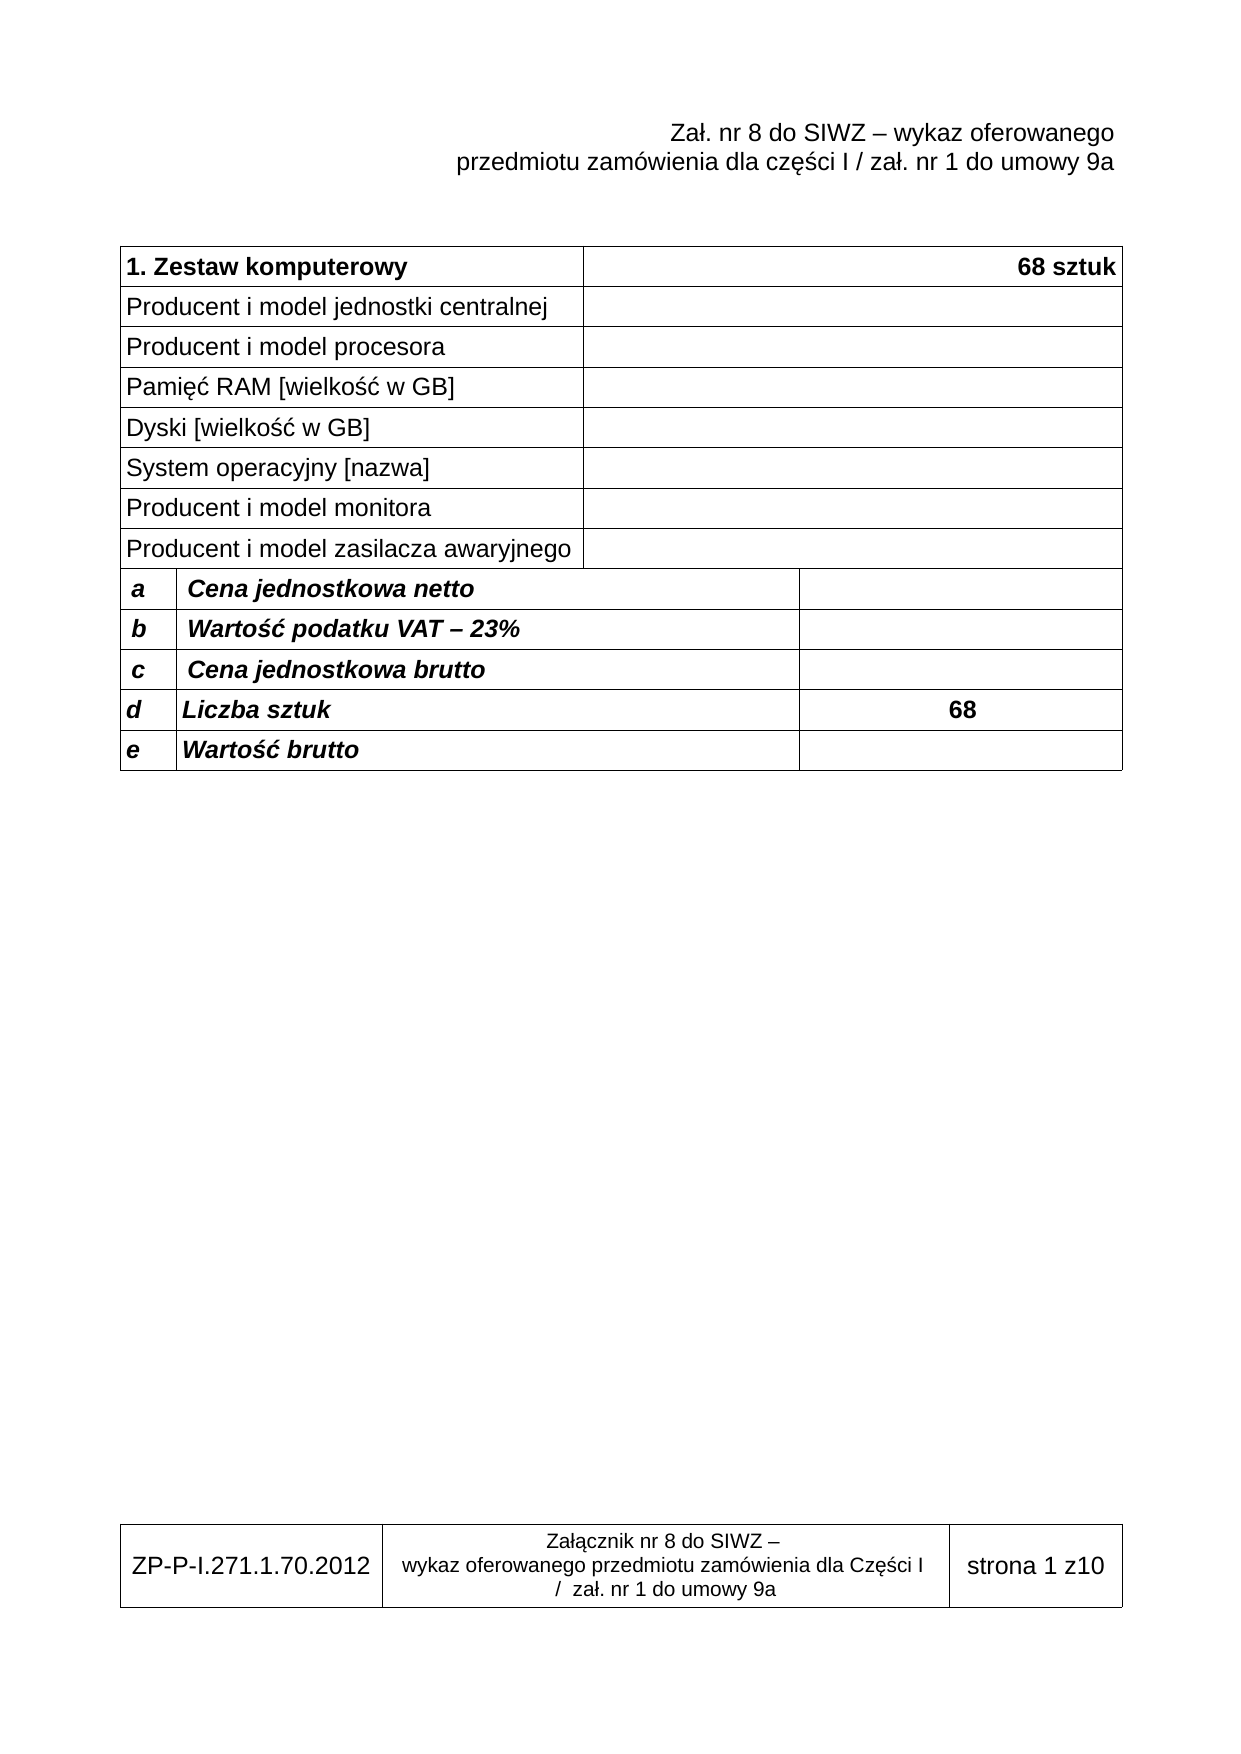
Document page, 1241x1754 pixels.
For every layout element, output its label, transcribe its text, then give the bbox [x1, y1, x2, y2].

table_cell e [121, 731, 176, 770]
table_cell Liczba sztuk [177, 690, 799, 729]
table_header 1. Zestaw komputerowy [121, 247, 583, 286]
table_cell [584, 448, 1122, 487]
table_cell [584, 489, 1122, 528]
table_cell Producent i model procesora [121, 327, 583, 367]
table_cell [584, 287, 1122, 326]
table_cell d [121, 690, 176, 729]
table_cell Producent i model monitora [121, 489, 583, 528]
table_cell [584, 529, 1122, 568]
table_cell System operacyjny [nazwa] [121, 448, 583, 487]
text przedmiotu zamówienia dla części I / zał. nr 1 do umowy 9a [120, 147, 1122, 176]
table_header [800, 569, 1122, 608]
table_cell Wartość brutto [177, 731, 799, 770]
table_cell [584, 408, 1122, 447]
table_cell Pamięć RAM [wielkość w GB] [121, 368, 583, 407]
table_cell [800, 650, 1122, 689]
table_cell Cena jednostkowa brutto [177, 650, 799, 689]
table_header 68 sztuk [584, 247, 1122, 286]
table_cell [584, 368, 1122, 407]
text Zał. nr 8 do SIWZ – wykaz oferowanego [120, 118, 1122, 147]
table_cell b [121, 610, 176, 649]
table_cell Producent i model zasilacza awaryjnego [121, 529, 583, 568]
table_cell [800, 610, 1122, 649]
table_cell c [121, 650, 176, 689]
table_cell [584, 327, 1122, 367]
table_header a [121, 569, 176, 608]
table_cell 68 [800, 690, 1122, 729]
table_cell Producent i model jednostki centralnej [121, 287, 583, 326]
table_header Cena jednostkowa netto [177, 569, 799, 608]
table_cell Dyski [wielkość w GB] [121, 408, 583, 447]
table_cell [800, 731, 1122, 770]
table_cell Wartość podatku VAT – 23% [177, 610, 799, 649]
